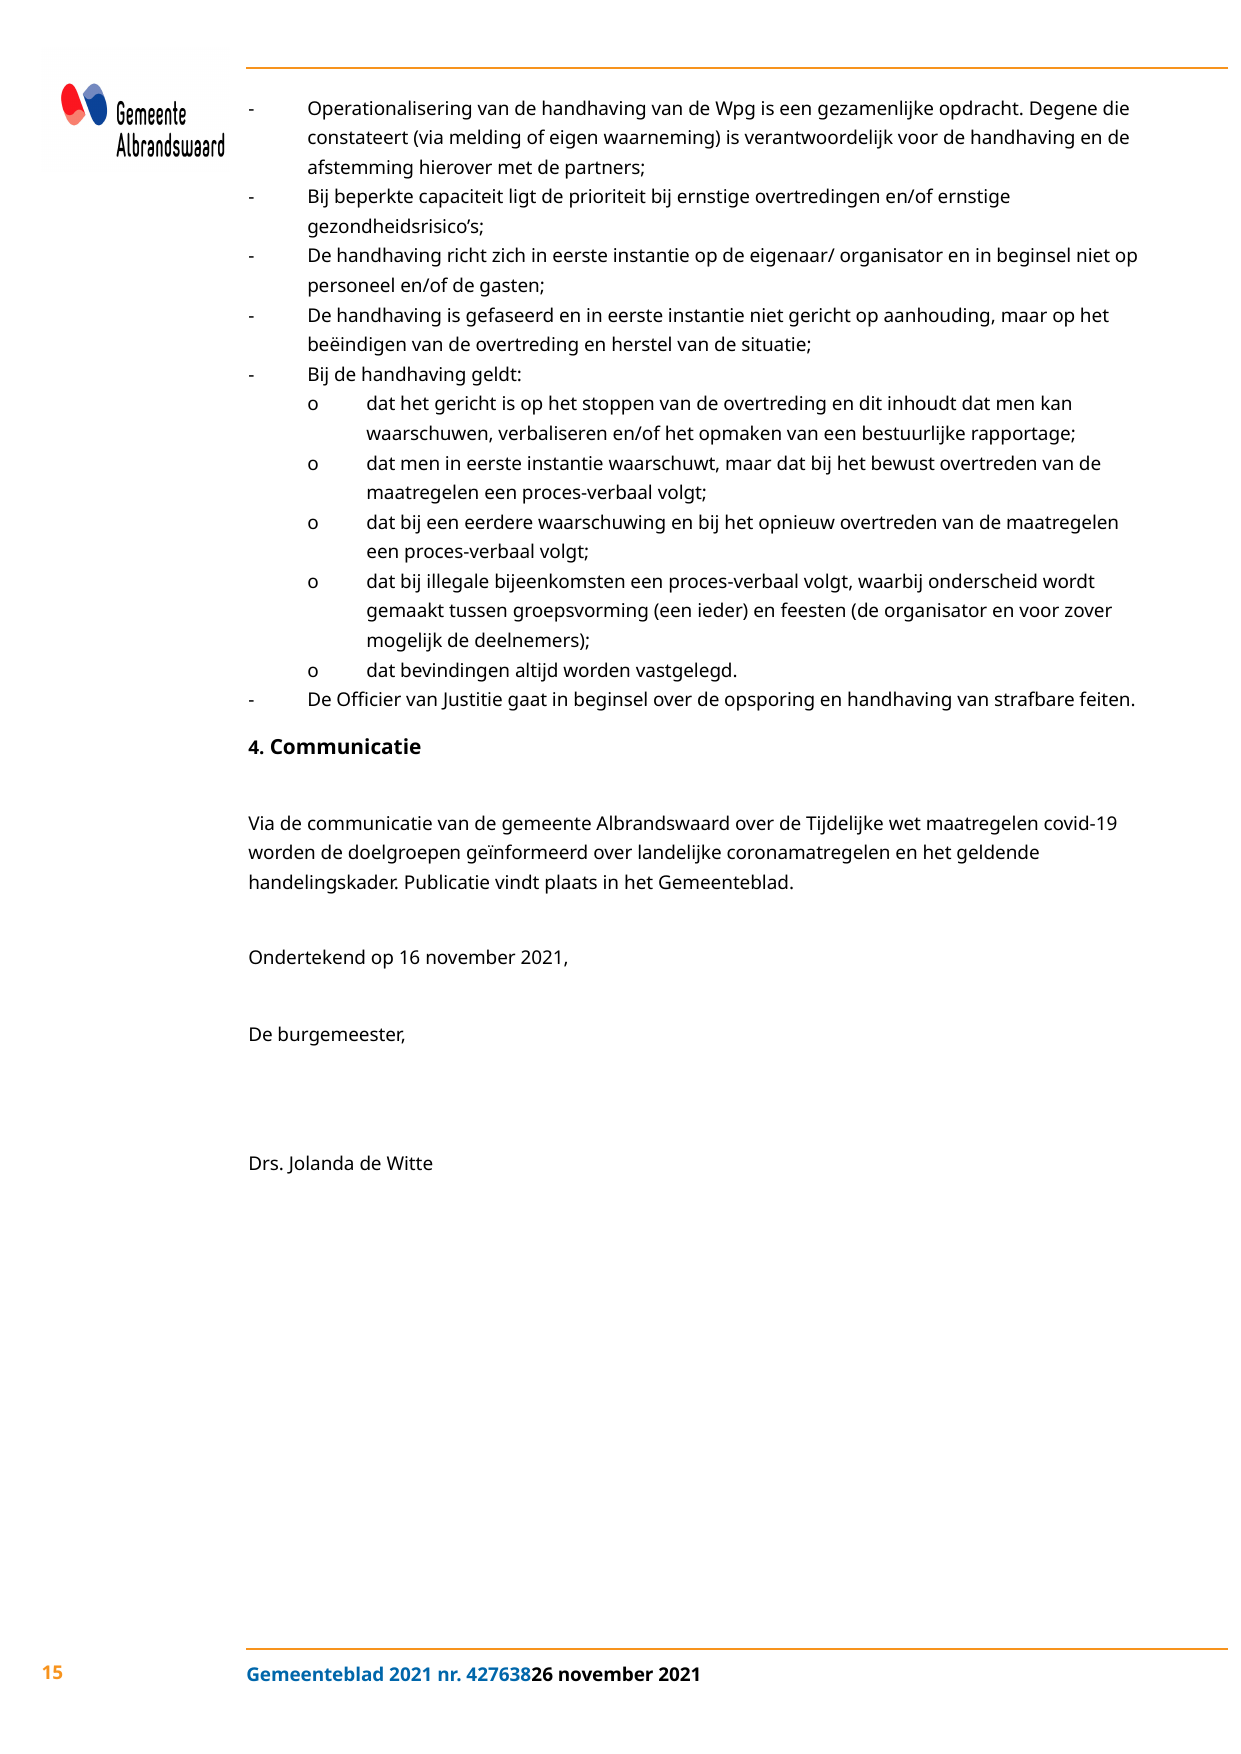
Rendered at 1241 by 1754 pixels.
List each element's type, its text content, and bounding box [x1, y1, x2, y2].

text Via de communicatie van de gemeente Albrandswaard over de Tijdelijke wet maatregelen covid-19 worden de doelgroepen geïnformeerd over landelijke coronamatregelen en het geldende handelingskader. Publicatie vindt plaats in het Gemeenteblad. [248, 810, 1152, 895]
list Bij de handhaving geldt: [248, 361, 1152, 387]
list Operationalisering van de handhaving van de Wpg is een gezamenlijke opdracht. Degene die constateert (via melding of eigen waarneming) is verantwoordelijk voor de handhaving en de afstemming hierover met de partners; [248, 95, 1152, 180]
text 4. Communicatie [248, 732, 1152, 761]
picture [41, 47, 231, 172]
list dat bij een eerdere waarschuwing en bij het opnieuw overtreden van de maatregelen een proces-verbaal volgt; [307, 509, 1152, 564]
list dat men in eerste instantie waarschuwt, maar dat bij het bewust overtreden van de maatregelen een proces-verbaal volgt; [307, 450, 1152, 505]
list De handhaving richt zich in eerste instantie op de eigenaar/ organisator en in beginsel niet op personeel en/of de gasten; [248, 243, 1152, 298]
list De handhaving is gefaseerd en in eerste instantie niet gericht op aanhouding, maar op het beëindigen van de overtreding en herstel van de situatie; [248, 302, 1152, 357]
text Ondertekend op 16 november 2021, [248, 944, 1152, 970]
list dat bevindingen altijd worden vastgelegd. [307, 657, 1152, 683]
list dat het gericht is op het stoppen van de overtreding en dit inhoudt dat men kan waarschuwen, verbaliseren en/of het opmaken van een bestuurlijke rapportage; [307, 391, 1152, 446]
list Bij beperkte capaciteit ligt de prioriteit bij ernstige overtredingen en/of ernstige gezondheidsrisico’s; [248, 183, 1152, 239]
text Drs. Jolanda de Witte [248, 1150, 1152, 1176]
text De burgemeester, [248, 1021, 1152, 1047]
list De Officier van Justitie gaat in beginsel over de opsporing en handhaving van strafbare feiten. [248, 686, 1152, 712]
list dat bij illegale bijeenkomsten een proces-verbaal volgt, waarbij onderscheid wordt gemaakt tussen groepsvorming (een ieder) en feesten (de organisator en voor zover mogelijk de deelnemers); [307, 568, 1152, 653]
